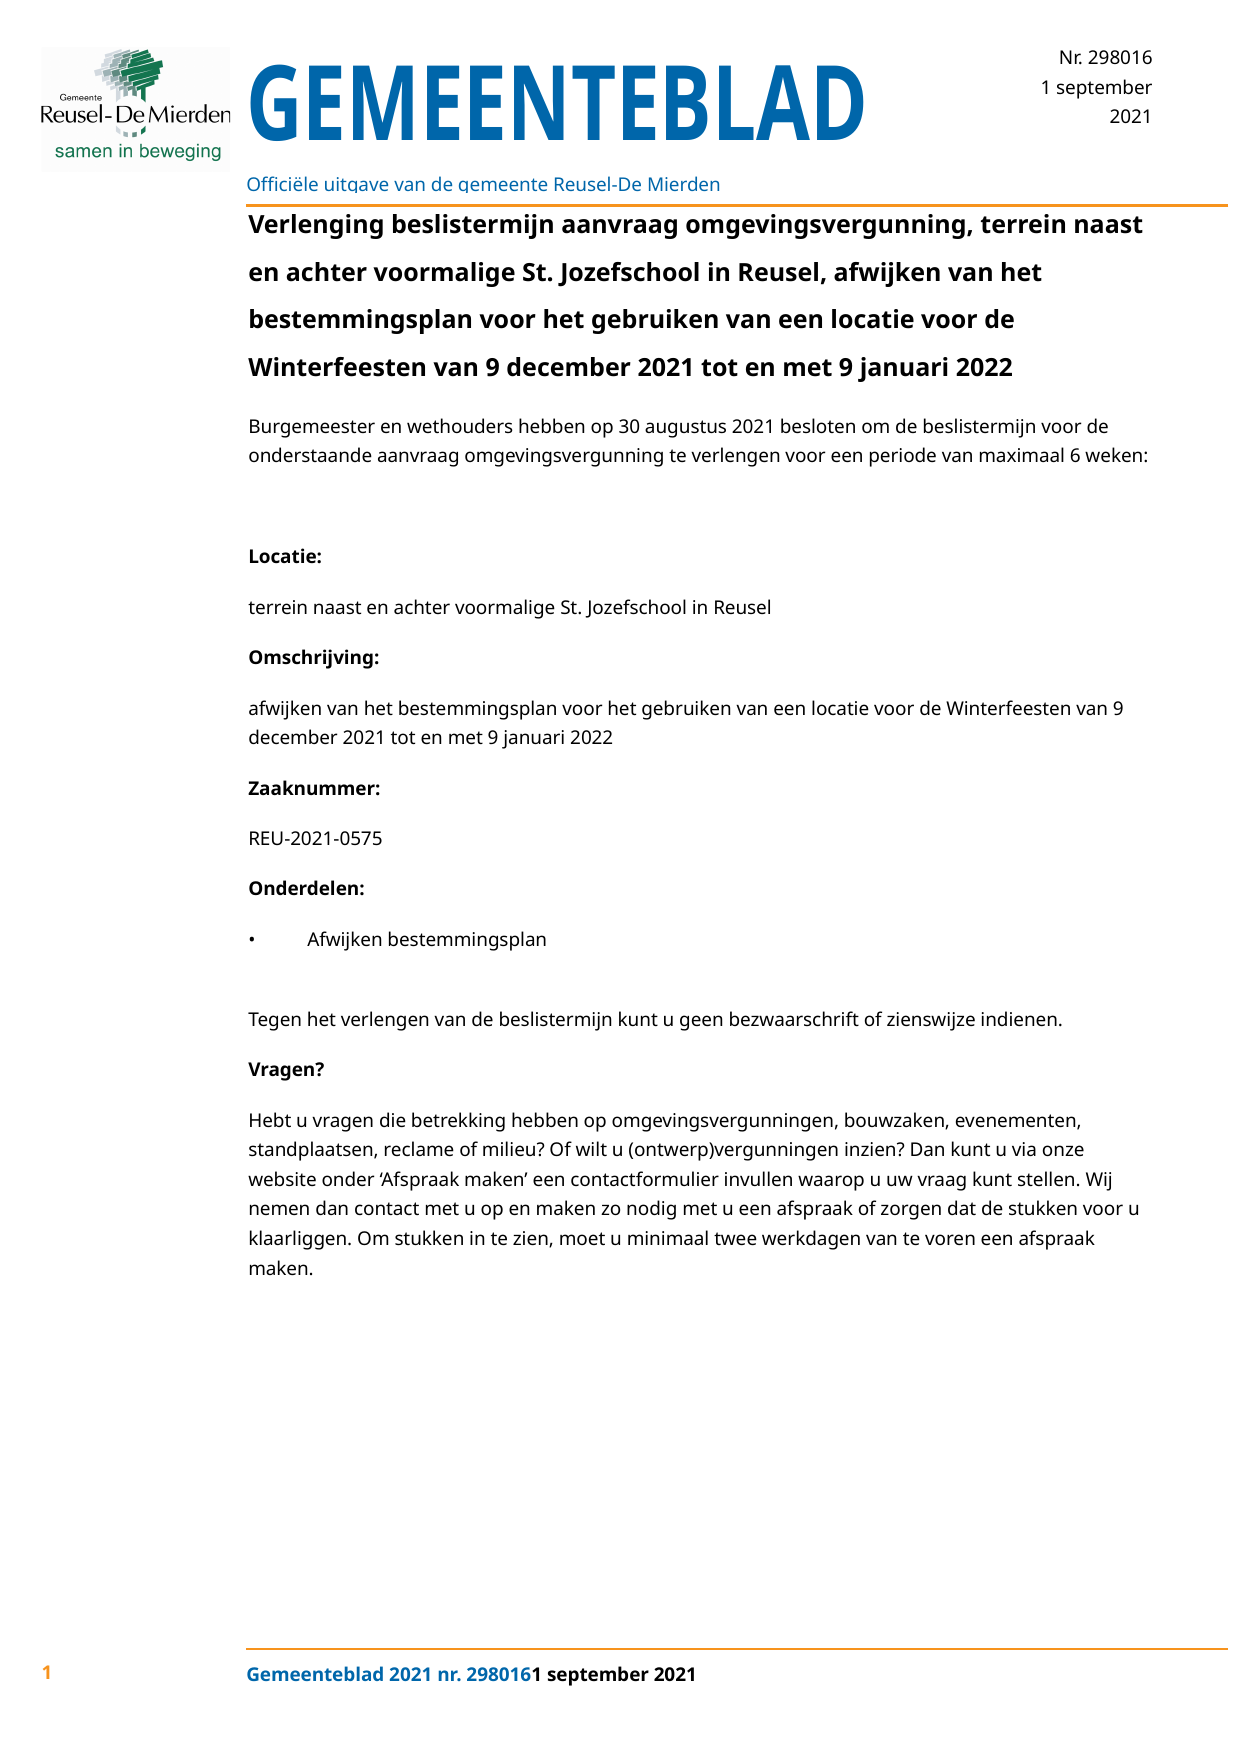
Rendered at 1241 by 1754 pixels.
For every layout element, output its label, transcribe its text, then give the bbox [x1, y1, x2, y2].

text Tegen het verlengen van de beslistermijn kunt u geen bezwaarschrift of zienswijze indienen. [248, 1006, 1152, 1032]
text Onderdelen: [248, 876, 1152, 901]
text Omschrijving: [248, 644, 1152, 670]
text Zaaknummer: [248, 775, 1152, 801]
text REU-2021-0575 [248, 825, 1152, 851]
text Locatie: [248, 543, 1152, 569]
text Burgemeester en wethouders hebben op 30 augustus 2021 besloten om de beslistermijn voor de onderstaande aanvraag omgevingsvergunning te verlengen voor een periode van maximaal 6 weken: [248, 413, 1152, 468]
text Hebt u vragen die betrekking hebben op omgevingsvergunningen, bouwzaken, evenementen, standplaatsen, reclame of milieu? Of wilt u (ontwerp)vergunningen inzien? Dan kunt u via onze website onder ‘Afspraak maken’ een contactformulier invullen waarop u uw vraag kunt stellen. Wij nemen dan contact met u op en maken zo nodig met u een afspraak of zorgen dat de stukken voor u klaarliggen. Om stukken in te zien, moet u minimaal twee werkdagen van te voren een afspraak maken. [248, 1107, 1152, 1281]
list Afwijken bestemmingsplan [248, 926, 1152, 952]
picture [41, 47, 231, 172]
text terrein naast en achter voormalige St. Jozefschool in Reusel [248, 594, 1152, 620]
text afwijken van het bestemmingsplan voor het gebruiken van een locatie voor de Winterfeesten van 9 december 2021 tot en met 9 januari 2022 [248, 695, 1152, 750]
text Vragen? [248, 1056, 1152, 1082]
text Verlenging beslistermijn aanvraag omgevingsvergunning, terrein naast en achter voormalige St. Jozefschool in Reusel, afwijken van het bestemmingsplan voor het gebruiken van een locatie voor de Winterfeesten van 9 december 2021 tot en met 9 januari 2022 [248, 207, 1152, 384]
